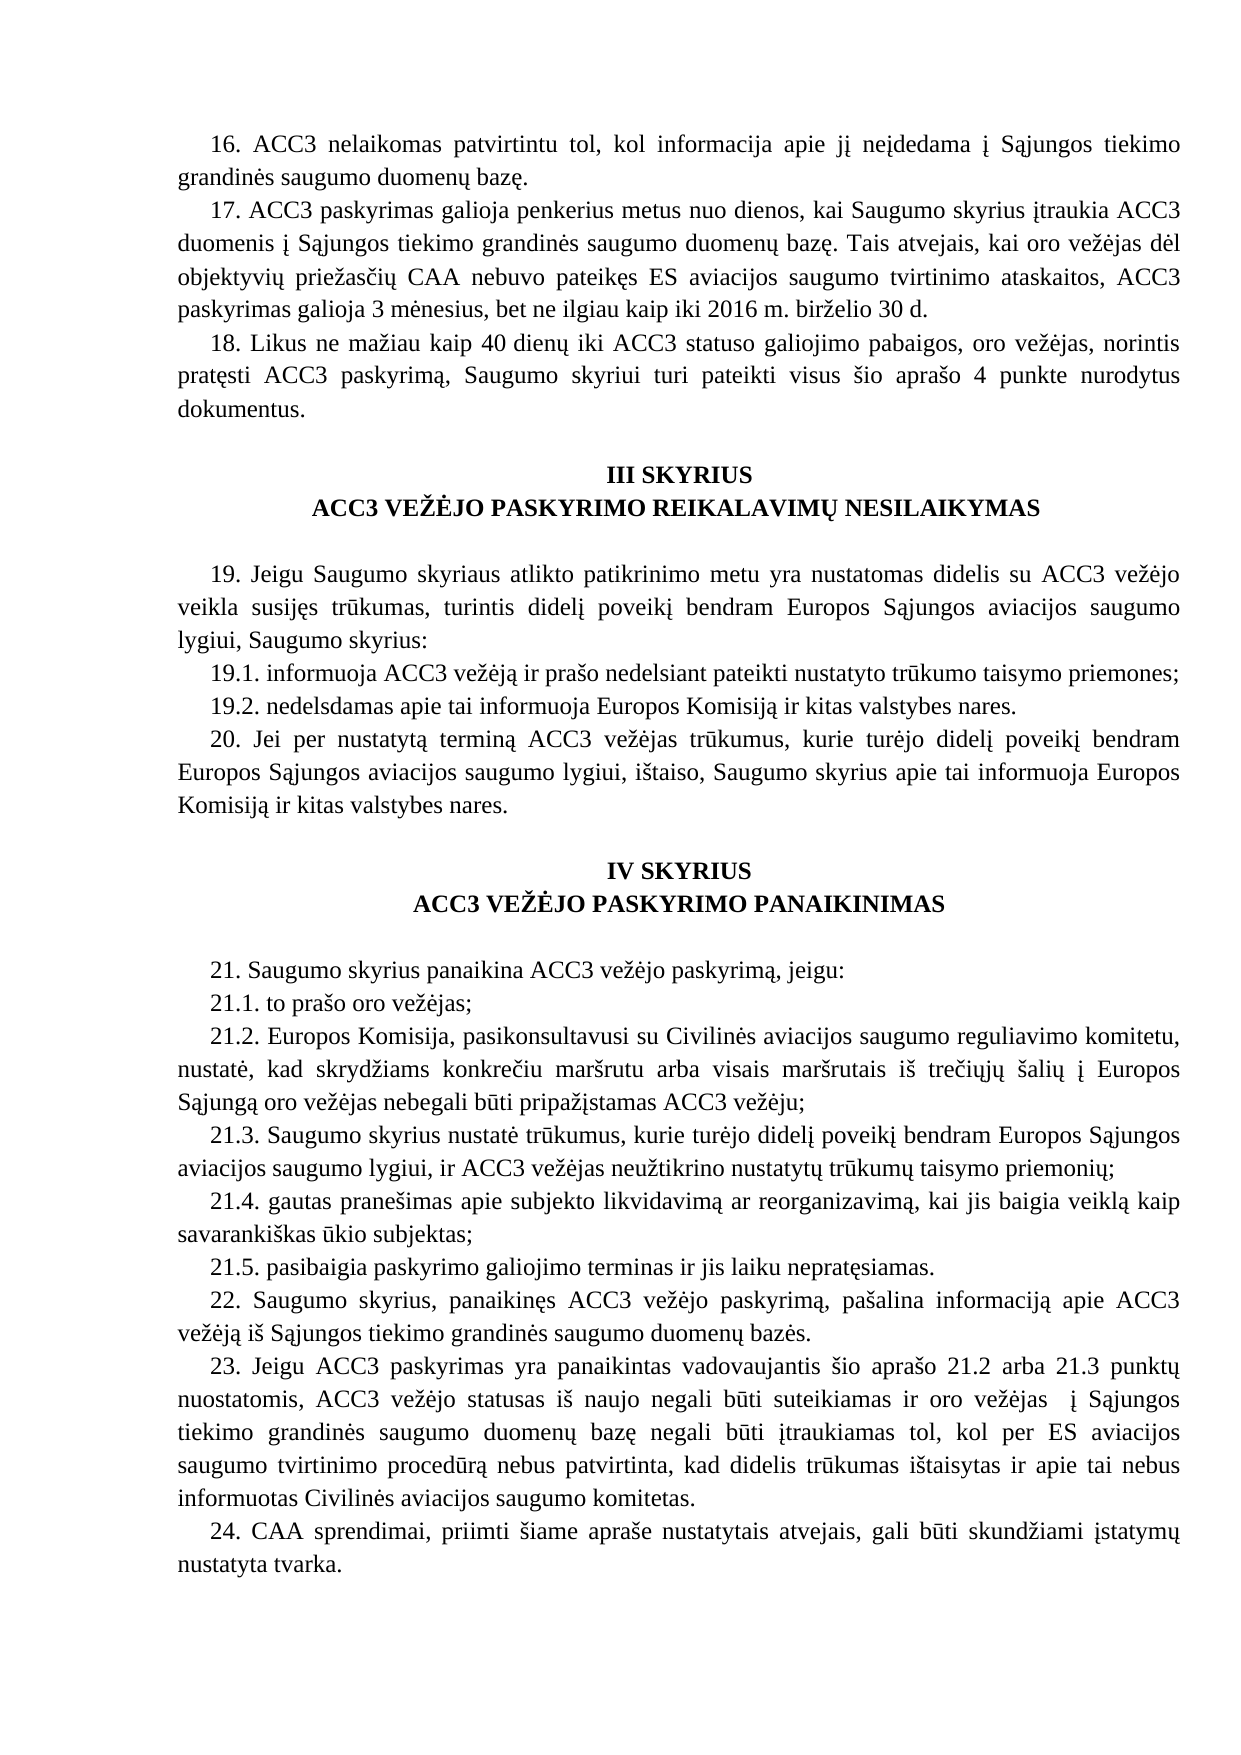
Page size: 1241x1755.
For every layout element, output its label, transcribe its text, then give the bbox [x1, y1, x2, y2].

text 19.1. informuoja ACC3 vežėją ir prašo nedelsiant pateikti nustatyto trūkumo taisymo priemones; [177, 658, 1181, 687]
text 21.5. pasibaigia paskyrimo galiojimo terminas ir jis laiku nepratęsiamas. [177, 1252, 1181, 1281]
text 21.4. gautas pranešimas apie subjekto likvidavimą ar reorganizavimą, kai jis baigia veiklą kaip savarankiškas ūkio subjektas; [177, 1186, 1181, 1248]
text 20. Jei per nustatytą terminą ACC3 vežėjas trūkumus, kurie turėjo didelį poveikį bendram Europos Sąjungos aviacijos saugumo lygiui, ištaiso, Saugumo skyrius apie tai informuoja Europos Komisiją ir kitas valstybes nares. [177, 724, 1181, 819]
text III SKYRIUS [177, 460, 1181, 488]
text 19. Jeigu Saugumo skyriaus atlikto patikrinimo metu yra nustatomas didelis su ACC3 vežėjo veikla susijęs trūkumas, turintis didelį poveikį bendram Europos Sąjungos aviacijos saugumo lygiui, Saugumo skyrius: [177, 559, 1181, 653]
text 21.2. Europos Komisija, pasikonsultavusi su Civilinės aviacijos saugumo reguliavimo komitetu, nustatė, kad skrydžiams konkrečiu maršrutu arba visais maršrutais iš trečiųjų šalių į Europos Sąjungą oro vežėjas nebegali būti pripažįstamas ACC3 vežėju; [177, 1021, 1181, 1116]
text 21.1. to prašo oro vežėjas; [177, 988, 1181, 1017]
text 19.2. nedelsdamas apie tai informuoja Europos Komisiją ir kitas valstybes nares. [177, 691, 1181, 719]
text 17. ACC3 paskyrimas galioja penkerius metus nuo dienos, kai Saugumo skyrius įtraukia ACC3 duomenis į Sąjungos tiekimo grandinės saugumo duomenų bazę. Tais atvejais, kai oro vežėjas dėl objektyvių priežasčių CAA nebuvo pateikęs ES aviacijos saugumo tvirtinimo ataskaitos, ACC3 paskyrimas galioja 3 mėnesius, bet ne ilgiau kaip iki 2016 m. birželio 30 d. [177, 196, 1181, 323]
text 23. Jeigu ACC3 paskyrimas yra panaikintas vadovaujantis šio aprašo 21.2 arba 21.3 punktų nuostatomis, ACC3 vežėjo statusas iš naujo negali būti suteikiamas ir oro vežėjas į Sąjungos tiekimo grandinės saugumo duomenų bazę negali būti įtraukiamas tol, kol per ES aviacijos saugumo tvirtinimo procedūrą nebus patvirtinta, kad didelis trūkumas ištaisytas ir apie tai nebus informuotas Civilinės aviacijos saugumo komitetas. [177, 1351, 1181, 1512]
text IV SKYRIUS [177, 856, 1181, 885]
text 21.3. Saugumo skyrius nustatė trūkumus, kurie turėjo didelį poveikį bendram Europos Sąjungos aviacijos saugumo lygiui, ir ACC3 vežėjas neužtikrino nustatytų trūkumų taisymo priemonių; [177, 1120, 1181, 1182]
text 18. Likus ne mažiau kaip 40 dienų iki ACC3 statuso galiojimo pabaigos, oro vežėjas, norintis pratęsti ACC3 paskyrimą, Saugumo skyriui turi pateikti visus šio aprašo 4 punkte nurodytus dokumentus. [177, 328, 1181, 422]
text ACC3 vežėjo paskyrimo reikalavimų nesilaikymas [177, 493, 1181, 521]
text 21. Saugumo skyrius panaikina ACC3 vežėjo paskyrimą, jeigu: [177, 955, 1181, 984]
text 24. CAA sprendimai, priimti šiame apraše nustatytais atvejais, gali būti skundžiami įstatymų nustatyta tvarka. [177, 1516, 1181, 1578]
text 16. ACC3 nelaikomas patvirtintu tol, kol informacija apie jį neįdedama į Sąjungos tiekimo grandinės saugumo duomenų bazę. [177, 129, 1181, 191]
text ACC3 VEŽĖJO PASKYRIMO panaikinimas [177, 889, 1181, 918]
text 22. Saugumo skyrius, panaikinęs ACC3 vežėjo paskyrimą, pašalina informaciją apie ACC3 vežėją iš Sąjungos tiekimo grandinės saugumo duomenų bazės. [177, 1285, 1181, 1347]
